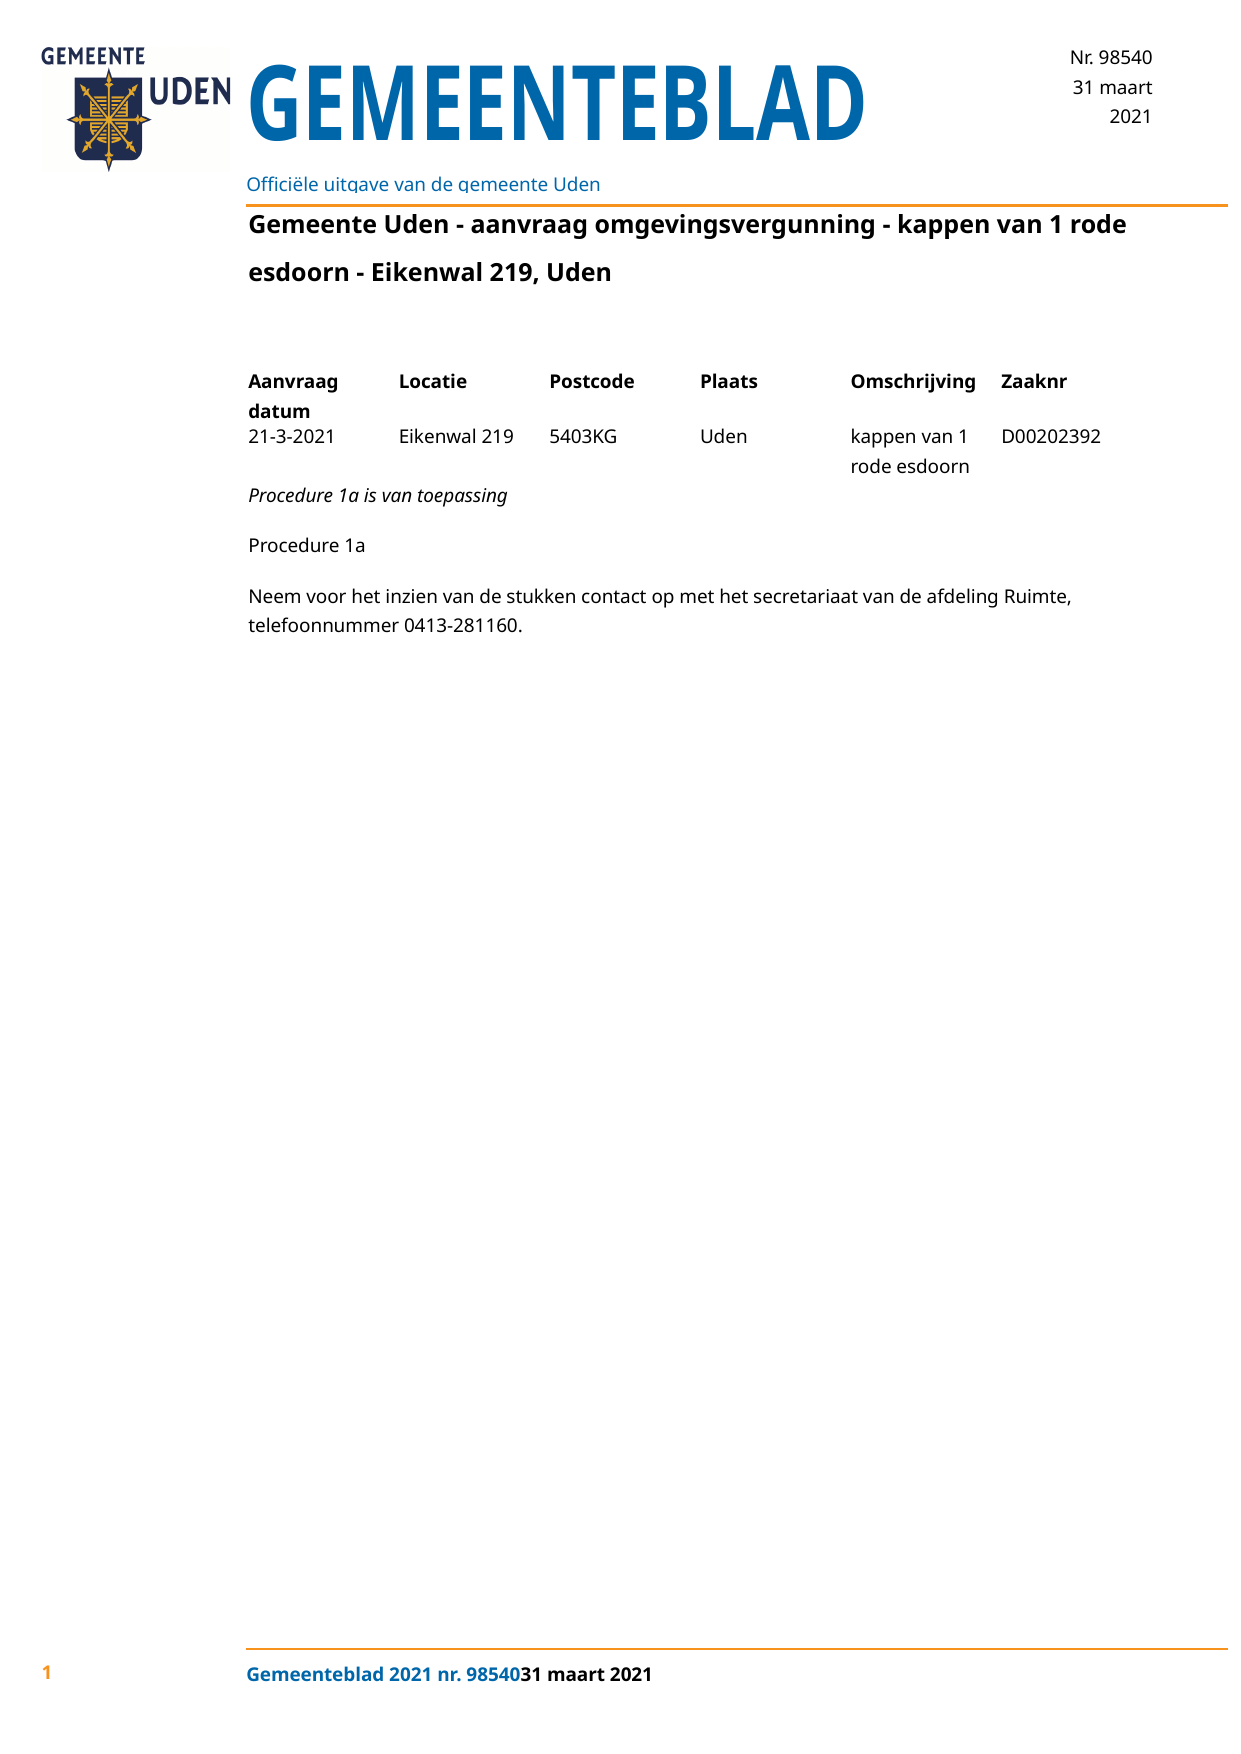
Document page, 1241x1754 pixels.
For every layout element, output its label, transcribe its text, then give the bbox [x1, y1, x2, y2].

table_header Locatie [399, 369, 549, 424]
table_header Aanvraag datum [248, 369, 398, 424]
table_cell D00202392 [1001, 424, 1152, 479]
table_header Plaats [700, 369, 850, 424]
picture [41, 47, 231, 172]
text Procedure 1a [248, 533, 1152, 558]
table_header Omschrijving [850, 369, 1001, 424]
table_cell 5403KG [549, 424, 700, 479]
text Gemeente Uden - aanvraag omgevingsvergunning - kappen van 1 rode esdoorn - Eikenwal 219, Uden [248, 207, 1152, 288]
table_header Zaaknr [1001, 369, 1152, 424]
text Neem voor het inzien van de stukken contact op met het secretariaat van de afdeling Ruimte, telefoonnummer 0413-281160. [248, 583, 1152, 638]
table_cell Eikenwal 219 [399, 424, 549, 479]
table_cell kappen van 1 rode esdoorn [850, 424, 1001, 479]
table_cell Uden [700, 424, 850, 479]
table_header Postcode [549, 369, 700, 424]
text Procedure 1a is van toepassing [248, 482, 1152, 508]
table_cell 21-3-2021 [248, 424, 398, 479]
